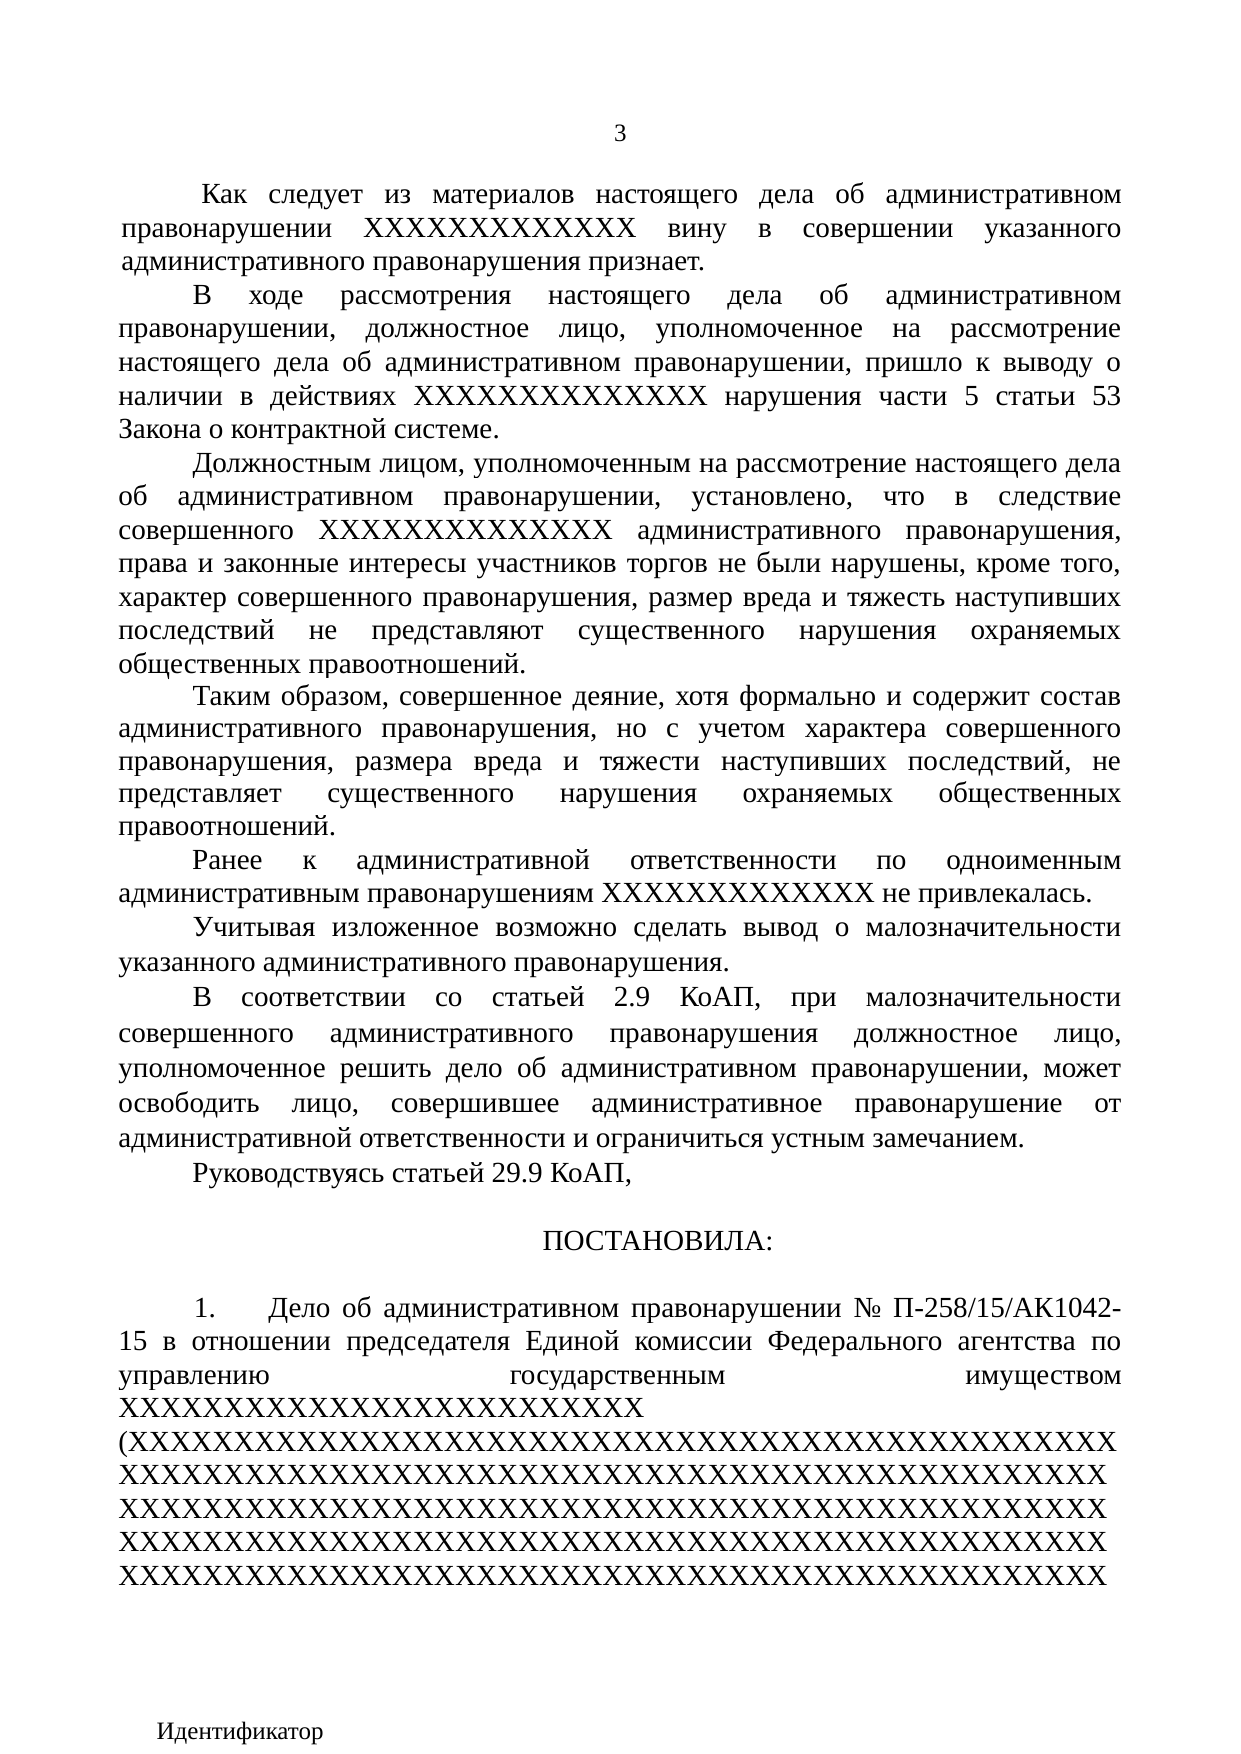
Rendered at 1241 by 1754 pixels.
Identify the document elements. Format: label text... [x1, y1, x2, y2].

text Ранее к административной ответственности по одноименным административным правонарушениям XXXXXXXXXXXXX не привлекалась. [118, 842, 1122, 909]
text В ходе рассмотрения настоящего дела об административном правонарушении, должностное лицо, уполномоченное на рассмотрение настоящего дела об административном правонарушении, пришло к выводу о наличии в действиях XXXXXXXXXXXXXX нарушения части 5 статьи 53 Закона о контрактной системе. [118, 277, 1122, 445]
text ПОСТАНОВИЛА: [118, 1223, 1122, 1256]
text Должностным лицом, уполномоченным на рассмотрение настоящего дела об административном правонарушении, установлено, что в следствие совершенного XXXXXXXXXXXXXX административного правонарушения, права и законные интересы участников торгов не были нарушены, кроме того, характер совершенного правонарушения, размер вреда и тяжесть наступивших последствий не представляют существенного нарушения охраняемых общественных правоотношений. [118, 445, 1122, 679]
text Руководствуясь статьей 29.9 КоАП, [118, 1156, 1122, 1189]
text Как следует из материалов настоящего дела об административном правонарушении XXXXXXXXXXXXX вину в совершении указанного административного правонарушения признает. [121, 176, 1122, 277]
text В соответствии со статьей 2.9 КоАП, при малозначительности совершенного административного правонарушения должностное лицо, уполномоченное решить дело об административном правонарушении, может освободить лицо, совершившее административное правонарушение от административной ответственности и ограничиться устным замечанием. [118, 979, 1122, 1154]
list Дело об административном правонарушении № П-258/15/АК1042-15 в отношении председателя Единой комиссии Федерального агентства по управлению государственным имуществом XXXXXXXXXXXXXXXXXXXXXXXXX (XXXXXXXXXXXXXXXXXXXXXXXXXXXXXXXXXXXXXXXXXXXXXXXXXXXXXXXXXXXXXXXXXXXXXXXXXXXXXXXXXXXXXXXXXXXXXXXXXXXXXXXXXXXXXXXXXXXXXXXXXXXXXXXXXXXXXXXXXXXXXXXXXXXXXXXXXXXXXXXXXXXXXXXXXXXXXXXXXXXXXXXXXXXXXXXXXXXXXXXXXXXXXXXXXXXXXXXXXXXXXXXXXXXXXXXXXXX [118, 1290, 1122, 1592]
text Учитывая изложенное возможно сделать вывод о малозначительности указанного административного правонарушения. [118, 909, 1122, 978]
text Таким образом, совершенное деяние, хотя формально и содержит состав административного правонарушения, но с учетом характера совершенного правонарушения, размера вреда и тяжести наступивших последствий, не представляет существенного нарушения охраняемых общественных правоотношений. [118, 679, 1122, 842]
